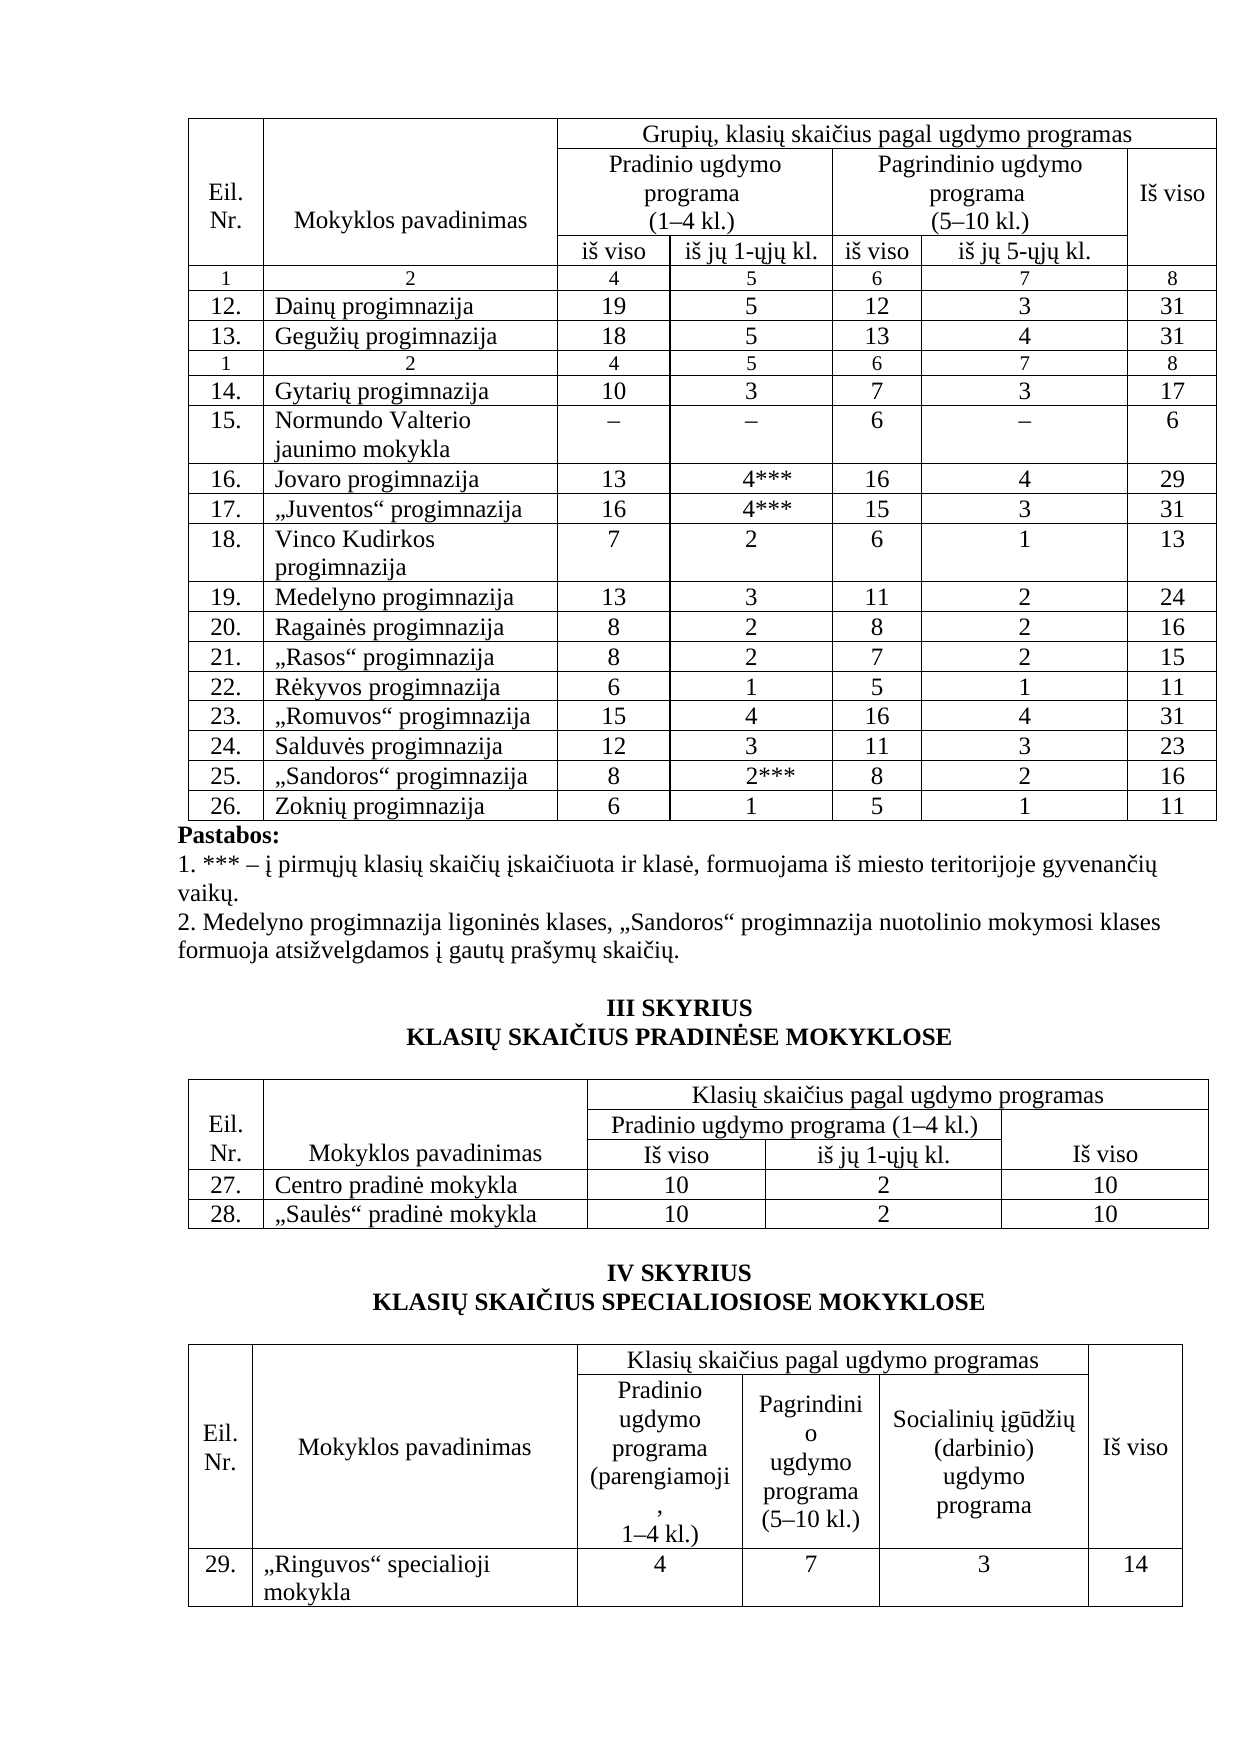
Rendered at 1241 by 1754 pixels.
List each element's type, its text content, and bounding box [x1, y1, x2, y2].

table_cell 14. [189, 376, 263, 404]
table_cell 16 [1128, 761, 1216, 790]
table_cell 17 [1128, 376, 1216, 404]
table_cell 31 [1128, 291, 1216, 320]
table_cell 1 [189, 266, 263, 290]
table_cell Normundo Valterio jaunimo mokykla [264, 406, 557, 463]
table_cell 4 [671, 701, 832, 730]
text 1. *** – į pirmųjų klasių skaičių įskaičiuota ir klasė, formuojama iš miesto teritorijoje gyvenančių vaikų. [177, 849, 1181, 907]
table_cell 11 [833, 731, 921, 760]
table_cell 6 [833, 266, 921, 290]
table_header Eil. Nr. [189, 1345, 252, 1548]
table_cell „Romuvos“ progimnazija [264, 701, 557, 730]
table_cell 5 [833, 672, 921, 700]
table_cell – [558, 406, 669, 463]
table_cell 8 [833, 761, 921, 790]
table_cell 22. [189, 672, 263, 700]
table_cell 2 [671, 524, 832, 581]
table_cell Jovaro progimnazija [264, 464, 557, 493]
table_cell 10 [558, 376, 669, 404]
table_cell 3 [671, 731, 832, 760]
text IV SKYRIUS [177, 1258, 1181, 1287]
table_cell 6 [833, 524, 921, 581]
table_cell 1 [671, 791, 832, 819]
table_cell 6 [558, 791, 669, 819]
table_cell 4 [578, 1549, 742, 1606]
table_cell Iš viso [1128, 149, 1216, 265]
table_cell 2 [922, 582, 1127, 611]
table_cell 15 [833, 494, 921, 523]
table_cell 1 [922, 672, 1127, 700]
table_cell 7 [833, 642, 921, 671]
table_cell iš viso [833, 236, 921, 265]
table_header Eil. Nr. [189, 119, 263, 265]
table_cell Pagrindinio ugdymo programa (5–10 kl.) [833, 149, 1127, 235]
table_cell iš viso [558, 236, 669, 265]
table_cell 11 [833, 582, 921, 611]
table_cell 1 [189, 351, 263, 375]
table_cell Centro pradinė mokykla [264, 1170, 587, 1198]
table_cell iš jų 5-ųjų kl. [922, 236, 1127, 265]
text KLASIŲ SKAIČIUS SPECIALIOSIOSE MOKYKLOSE [177, 1287, 1181, 1316]
table_header Grupių, klasių skaičius pagal ugdymo programas [558, 119, 1216, 148]
table_cell „Juventos“ progimnazija [264, 494, 557, 523]
table_cell 4 [922, 464, 1127, 493]
table_cell 2*** [671, 761, 832, 790]
table_cell 2 [766, 1200, 1001, 1228]
table_header Mokyklos pavadinimas [264, 1080, 587, 1169]
table_cell 2 [671, 642, 832, 671]
table_cell 1 [671, 672, 832, 700]
table_cell iš jų 1-ųjų kl. [766, 1140, 1001, 1169]
table_cell 29. [189, 1549, 252, 1606]
table_cell 5 [671, 291, 832, 320]
table_cell 7 [833, 376, 921, 404]
table_cell 5 [671, 351, 832, 375]
table_cell 4 [558, 351, 669, 375]
table_cell 21. [189, 642, 263, 671]
table_cell 24. [189, 731, 263, 760]
table_cell 3 [922, 731, 1127, 760]
table_cell 18. [189, 524, 263, 581]
table_cell 12 [558, 731, 669, 760]
table_cell 10 [588, 1200, 765, 1228]
table_cell 7 [922, 351, 1127, 375]
table_cell Vinco Kudirkos progimnazija [264, 524, 557, 581]
table_cell 5 [671, 266, 832, 290]
table_cell 3 [671, 582, 832, 611]
table_cell – [671, 406, 832, 463]
table_header Klasių skaičius pagal ugdymo programas [578, 1345, 1088, 1374]
table_cell 8 [558, 761, 669, 790]
table_cell 15 [1128, 642, 1216, 671]
table_cell 2 [922, 761, 1127, 790]
table_cell 17. [189, 494, 263, 523]
text Pastabos: [177, 821, 1181, 849]
table_cell 3 [671, 376, 832, 404]
table_cell 2 [766, 1170, 1001, 1198]
table_cell 6 [1128, 406, 1216, 463]
table_cell 13 [558, 464, 669, 493]
table_cell 8 [1128, 351, 1216, 375]
table_cell 7 [743, 1549, 879, 1606]
table_cell 2 [922, 642, 1127, 671]
table_cell 4 [558, 266, 669, 290]
table_cell 18 [558, 321, 669, 350]
table_cell Dainų progimnazija [264, 291, 557, 320]
table_cell Rėkyvos progimnazija [264, 672, 557, 700]
table_cell 8 [833, 612, 921, 641]
table_cell 1 [922, 524, 1127, 581]
table_cell 3 [922, 494, 1127, 523]
table_cell 11 [1128, 791, 1216, 819]
table_cell 19. [189, 582, 263, 611]
table_cell Socialinių įgūdžių (darbinio) ugdymo programa [880, 1375, 1088, 1548]
table_cell 11 [1128, 672, 1216, 700]
table_cell Gegužių progimnazija [264, 321, 557, 350]
table_header Mokyklos pavadinimas [253, 1345, 577, 1548]
table_cell 6 [833, 351, 921, 375]
table_cell 3 [880, 1549, 1088, 1606]
table_header Mokyklos pavadinimas [264, 119, 557, 265]
table_cell 7 [558, 524, 669, 581]
table_cell Salduvės progimnazija [264, 731, 557, 760]
table_cell Pagrindinio ugdymo programa (5–10 kl.) [743, 1375, 879, 1548]
table_cell Gytarių progimnazija [264, 376, 557, 404]
table_cell 16 [558, 494, 669, 523]
table_cell Pradinio ugdymo programa (1–4 kl.) [588, 1110, 1001, 1139]
table_cell 24 [1128, 582, 1216, 611]
table_cell 28. [189, 1200, 263, 1228]
table_cell 12 [833, 291, 921, 320]
table_cell 19 [558, 291, 669, 320]
table_cell – [922, 406, 1127, 463]
table_cell 13 [833, 321, 921, 350]
table_cell 23. [189, 701, 263, 730]
table_cell 4*** [671, 464, 832, 493]
table_cell 3 [922, 376, 1127, 404]
table_cell Pradinio ugdymo programa (1–4 kl.) [558, 149, 832, 235]
table_cell 4 [922, 321, 1127, 350]
table_cell 13 [1128, 524, 1216, 581]
table_header Klasių skaičius pagal ugdymo programas [588, 1080, 1208, 1109]
table_cell 27. [189, 1170, 263, 1198]
table_cell 15 [558, 701, 669, 730]
table_cell 2 [671, 612, 832, 641]
table_cell Pradinio ugdymo programa (parengiamoji, 1–4 kl.) [578, 1375, 742, 1548]
table_cell 2 [264, 351, 557, 375]
table_cell iš jų 1-ųjų kl. [671, 236, 832, 265]
table_cell 1 [922, 791, 1127, 819]
table_cell „Ringuvos“ specialioji mokykla [253, 1549, 577, 1606]
table_cell 20. [189, 612, 263, 641]
table_cell 16. [189, 464, 263, 493]
text KLASIŲ SKAIČIUS PRADINĖSE MOKYKLOSE [177, 1022, 1181, 1051]
table_cell 14 [1089, 1549, 1182, 1606]
table_cell 10 [588, 1170, 765, 1198]
table_cell 16 [833, 701, 921, 730]
table_cell Medelyno progimnazija [264, 582, 557, 611]
table_cell 7 [922, 266, 1127, 290]
table_cell Zoknių progimnazija [264, 791, 557, 819]
table_cell 23 [1128, 731, 1216, 760]
table_cell 29 [1128, 464, 1216, 493]
table_cell 31 [1128, 701, 1216, 730]
table_cell 31 [1128, 321, 1216, 350]
table_cell 2 [264, 266, 557, 290]
table_cell 26. [189, 791, 263, 819]
table_cell Ragainės progimnazija [264, 612, 557, 641]
table_cell 31 [1128, 494, 1216, 523]
table_header Iš viso [1089, 1345, 1182, 1548]
table_cell 8 [558, 642, 669, 671]
table_cell 8 [558, 612, 669, 641]
table_cell „Saulės“ pradinė mokykla [264, 1200, 587, 1228]
table_cell 2 [922, 612, 1127, 641]
table_cell 8 [1128, 266, 1216, 290]
table_cell 3 [922, 291, 1127, 320]
table_cell 16 [1128, 612, 1216, 641]
table_header Eil. Nr. [189, 1080, 263, 1169]
table_cell 10 [1002, 1200, 1208, 1228]
table_cell „Rasos“ progimnazija [264, 642, 557, 671]
table_cell 5 [671, 321, 832, 350]
table_cell 4 [922, 701, 1127, 730]
table_cell 5 [833, 791, 921, 819]
table_cell 10 [1002, 1170, 1208, 1198]
table_cell Iš viso [1002, 1110, 1208, 1169]
text 2. Medelyno progimnazija ligoninės klases, „Sandoros“ progimnazija nuotolinio mokymosi klases formuoja atsižvelgdamos į gautų prašymų skaičių. [177, 907, 1181, 964]
table_cell 4*** [671, 494, 832, 523]
table_cell 6 [833, 406, 921, 463]
table_cell „Sandoros“ progimnazija [264, 761, 557, 790]
table_cell 15. [189, 406, 263, 463]
table_cell 12. [189, 291, 263, 320]
text III SKYRIUS [177, 993, 1181, 1022]
table_cell 13 [558, 582, 669, 611]
table_cell 6 [558, 672, 669, 700]
table_cell Iš viso [588, 1140, 765, 1169]
table_cell 16 [833, 464, 921, 493]
table_cell 25. [189, 761, 263, 790]
table_cell 13. [189, 321, 263, 350]
